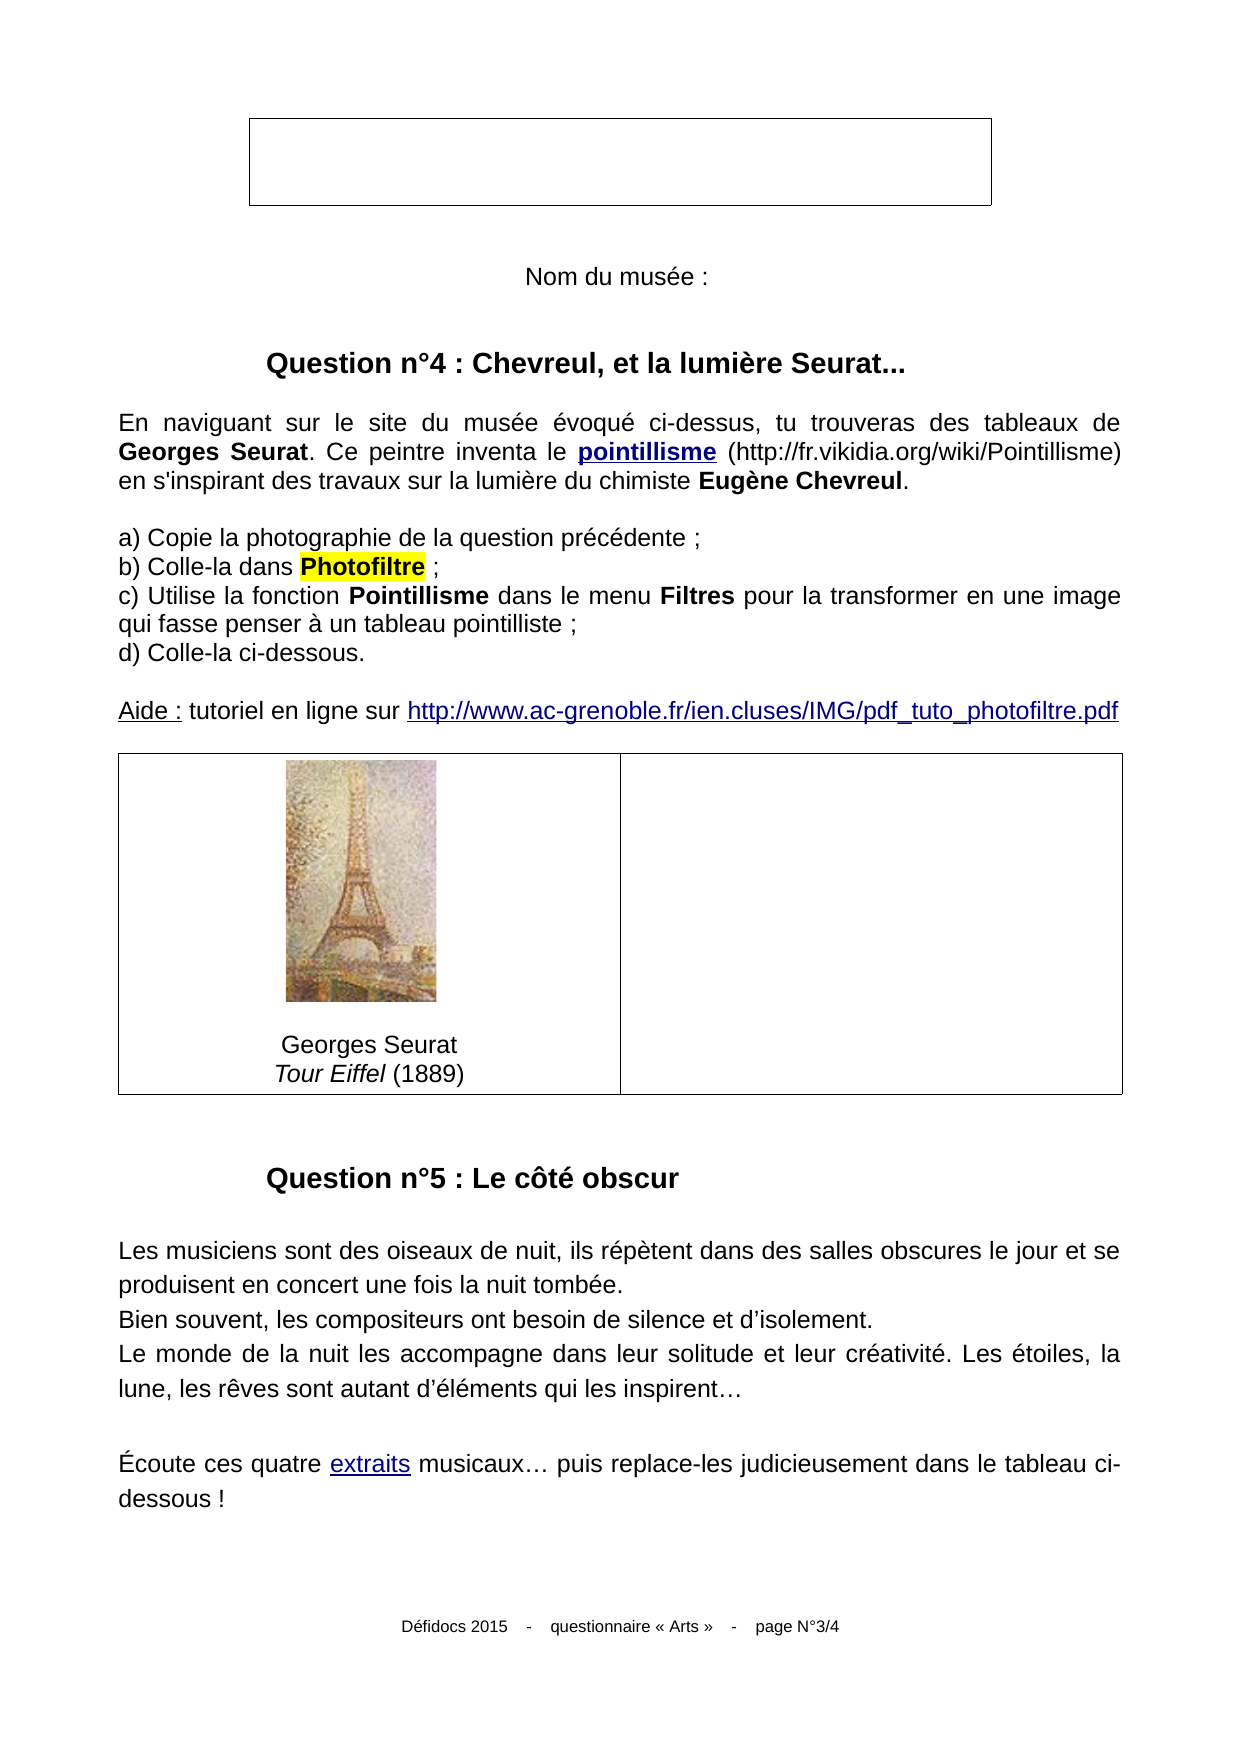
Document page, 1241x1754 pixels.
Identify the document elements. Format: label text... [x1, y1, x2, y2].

text Question n°4 : Chevreul, et la lumière Seurat... [118, 346, 1122, 379]
table_header [621, 754, 1122, 1094]
table_header Georges Seurat Tour Eiffel (1889) [119, 754, 620, 1094]
text Nom du musée : [118, 262, 1122, 291]
text Question n°5 : Le côté obscur [118, 1161, 1122, 1194]
text Bien souvent, les compositeurs ont besoin de silence et d’isolement. [118, 1305, 1122, 1333]
table_header [250, 119, 991, 204]
text Aide : tutoriel en ligne sur http://www.ac-grenoble.fr/ien.cluses/IMG/pdf_tuto_photofiltre.pdf [118, 696, 1122, 724]
text Les musiciens sont des oiseaux de nuit, ils répètent dans des salles obscures le jour et se produisent en concert une fois la nuit tombée. [118, 1236, 1122, 1299]
text Écoute ces quatre extraits musicaux… puis replace-les judicieusement dans le tableau ci-dessous ! [118, 1449, 1122, 1513]
picture [285, 760, 437, 1002]
text b) Colle-la dans Photofiltre ; [118, 552, 1122, 581]
text c) Utilise la fonction Pointillisme dans le menu Filtres pour la transformer en une image qui fasse penser à un tableau pointilliste ; [118, 581, 1122, 638]
text a) Copie la photographie de la question précédente ; [118, 523, 1122, 552]
text d) Colle-la ci-dessous. [118, 638, 1122, 667]
text En naviguant sur le site du musée évoqué ci-dessus, tu trouveras des tableaux de Georges Seurat. Ce peintre inventa le pointillisme (http://fr.vikidia.org/wiki/Pointillisme) en s'inspirant des travaux sur la lumière du chimiste Eugène Chevreul. [118, 408, 1122, 494]
text Le monde de la nuit les accompagne dans leur solitude et leur créativité. Les étoiles, la lune, les rêves sont autant d’éléments qui les inspirent… [118, 1339, 1122, 1402]
